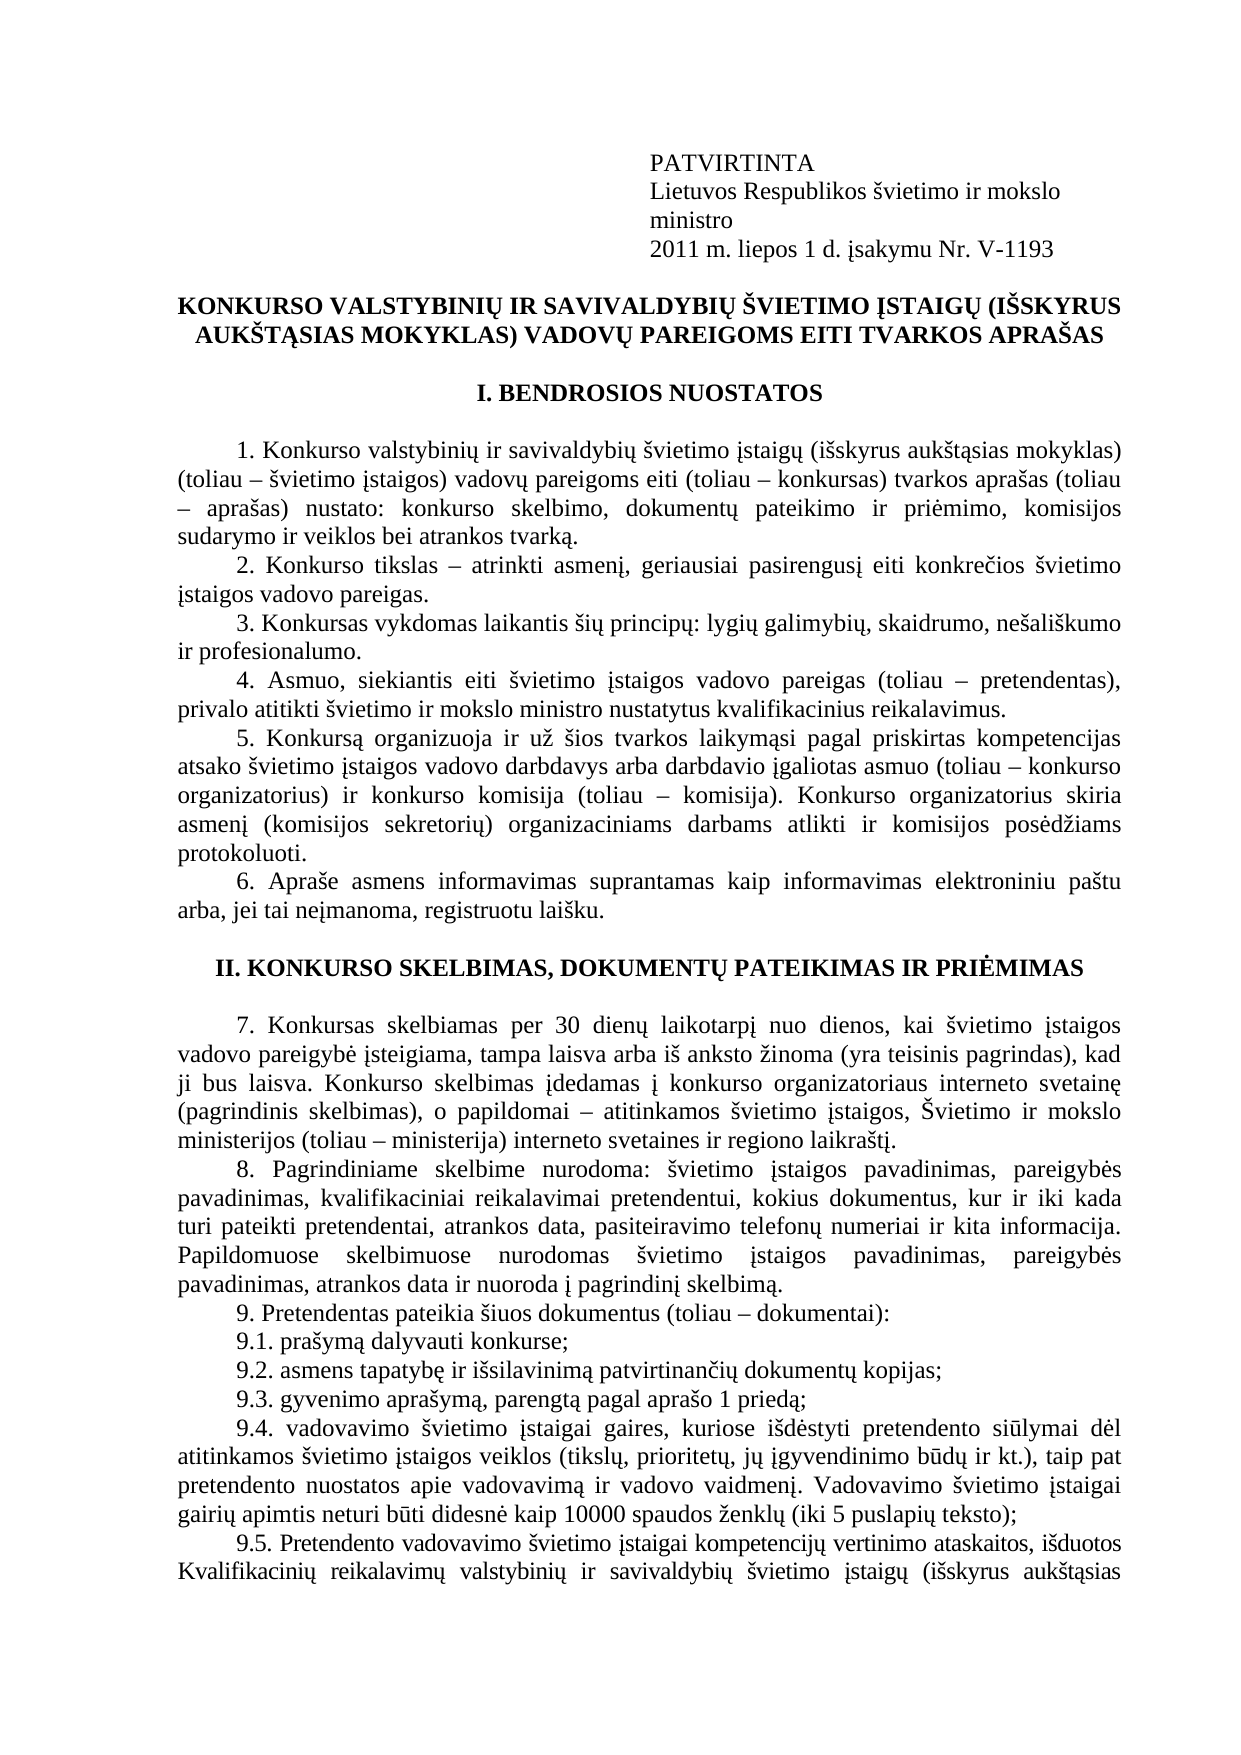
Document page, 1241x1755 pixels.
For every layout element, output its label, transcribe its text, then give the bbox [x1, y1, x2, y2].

text KONKURSO VALSTYBINIŲ IR SAVIVALDYBIŲ ŠVIETIMO ĮSTAIGŲ (IŠSKYRUS AUKŠTĄSIAS MOKYKLAS) VADOVŲ PAREIGOMS EITI TVARKOS APRAŠAS [177, 291, 1122, 349]
text 9.4. vadovavimo švietimo įstaigai gaires, kuriose išdėstyti pretendento siūlymai dėl atitinkamos švietimo įstaigos veiklos (tikslų, prioritetų, jų įgyvendinimo būdų ir kt.), taip pat pretendento nuostatos apie vadovavimą ir vadovo vaidmenį. Vadovavimo švietimo įstaigai gairių apimtis neturi būti didesnė kaip 10000 spaudos ženklų (iki 5 puslapių teksto); [177, 1413, 1122, 1528]
text PATVIRTINTA [649, 148, 1122, 176]
text 9.3. gyvenimo aprašymą, parengtą pagal aprašo 1 priedą; [177, 1384, 1122, 1413]
text II. KONKURSO SKELBIMAS, DOKUMENTŲ PATEIKIMAS IR PRIĖMIMAS [177, 953, 1122, 981]
text Lietuvos Respublikos švietimo ir mokslo [649, 176, 1122, 205]
text 9.2. asmens tapatybę ir išsilavinimą patvirtinančių dokumentų kopijas; [177, 1355, 1122, 1384]
text I. BENDROSIOS NUOSTATOS [177, 378, 1122, 406]
text 5. Konkursą organizuoja ir už šios tvarkos laikymąsi pagal priskirtas kompetencijas atsako švietimo įstaigos vadovo darbdavys arba darbdavio įgaliotas asmuo (toliau – konkurso organizatorius) ir konkurso komisija (toliau – komisija). Konkurso organizatorius skiria asmenį (komisijos sekretorių) organizaciniams darbams atlikti ir komisijos posėdžiams protokoluoti. [177, 723, 1122, 866]
text 4. Asmuo, siekiantis eiti švietimo įstaigos vadovo pareigas (toliau – pretendentas), privalo atitikti švietimo ir mokslo ministro nustatytus kvalifikacinius reikalavimus. [177, 665, 1122, 723]
text 7. Konkursas skelbiamas per 30 dienų laikotarpį nuo dienos, kai švietimo įstaigos vadovo pareigybė įsteigiama, tampa laisva arba iš anksto žinoma (yra teisinis pagrindas), kad ji bus laisva. Konkurso skelbimas įdedamas į konkurso organizatoriaus interneto svetainę (pagrindinis skelbimas), o papildomai – atitinkamos švietimo įstaigos, Švietimo ir mokslo ministerijos (toliau – ministerija) interneto svetaines ir regiono laikraštį. [177, 1010, 1122, 1154]
text 3. Konkursas vykdomas laikantis šių principų: lygių galimybių, skaidrumo, nešališkumo ir profesionalumo. [177, 608, 1122, 665]
text 6. Apraše asmens informavimas suprantamas kaip informavimas elektroniniu paštu arba, jei tai neįmanoma, registruotu laišku. [177, 866, 1122, 924]
text ministro [649, 205, 1122, 234]
text 9. Pretendentas pateikia šiuos dokumentus (toliau – dokumentai): [177, 1298, 1122, 1326]
text 8. Pagrindiniame skelbime nurodoma: švietimo įstaigos pavadinimas, pareigybės pavadinimas, kvalifikaciniai reikalavimai pretendentui, kokius dokumentus, kur ir iki kada turi pateikti pretendentai, atrankos data, pasiteiravimo telefonų numeriai ir kita informacija. Papildomuose skelbimuose nurodomas švietimo įstaigos pavadinimas, pareigybės pavadinimas, atrankos data ir nuoroda į pagrindinį skelbimą. [177, 1154, 1122, 1298]
text 1. Konkurso valstybinių ir savivaldybių švietimo įstaigų (išskyrus aukštąsias mokyklas) (toliau – švietimo įstaigos) vadovų pareigoms eiti (toliau – konkursas) tvarkos aprašas (toliau – aprašas) nustato: konkurso skelbimo, dokumentų pateikimo ir priėmimo, komisijos sudarymo ir veiklos bei atrankos tvarką. [177, 435, 1122, 550]
text 2. Konkurso tikslas – atrinkti asmenį, geriausiai pasirengusį eiti konkrečios švietimo įstaigos vadovo pareigas. [177, 550, 1122, 608]
text 9.5. Pretendento vadovavimo švietimo įstaigai kompetencijų vertinimo ataskaitos, išduotos Kvalifikacinių reikalavimų valstybinių ir savivaldybių švietimo įstaigų (išskyrus aukštąsias [177, 1528, 1122, 1585]
text 2011 m. liepos 1 d. įsakymu Nr. V-1193 [649, 234, 1122, 263]
text 9.1. prašymą dalyvauti konkurse; [177, 1326, 1122, 1355]
